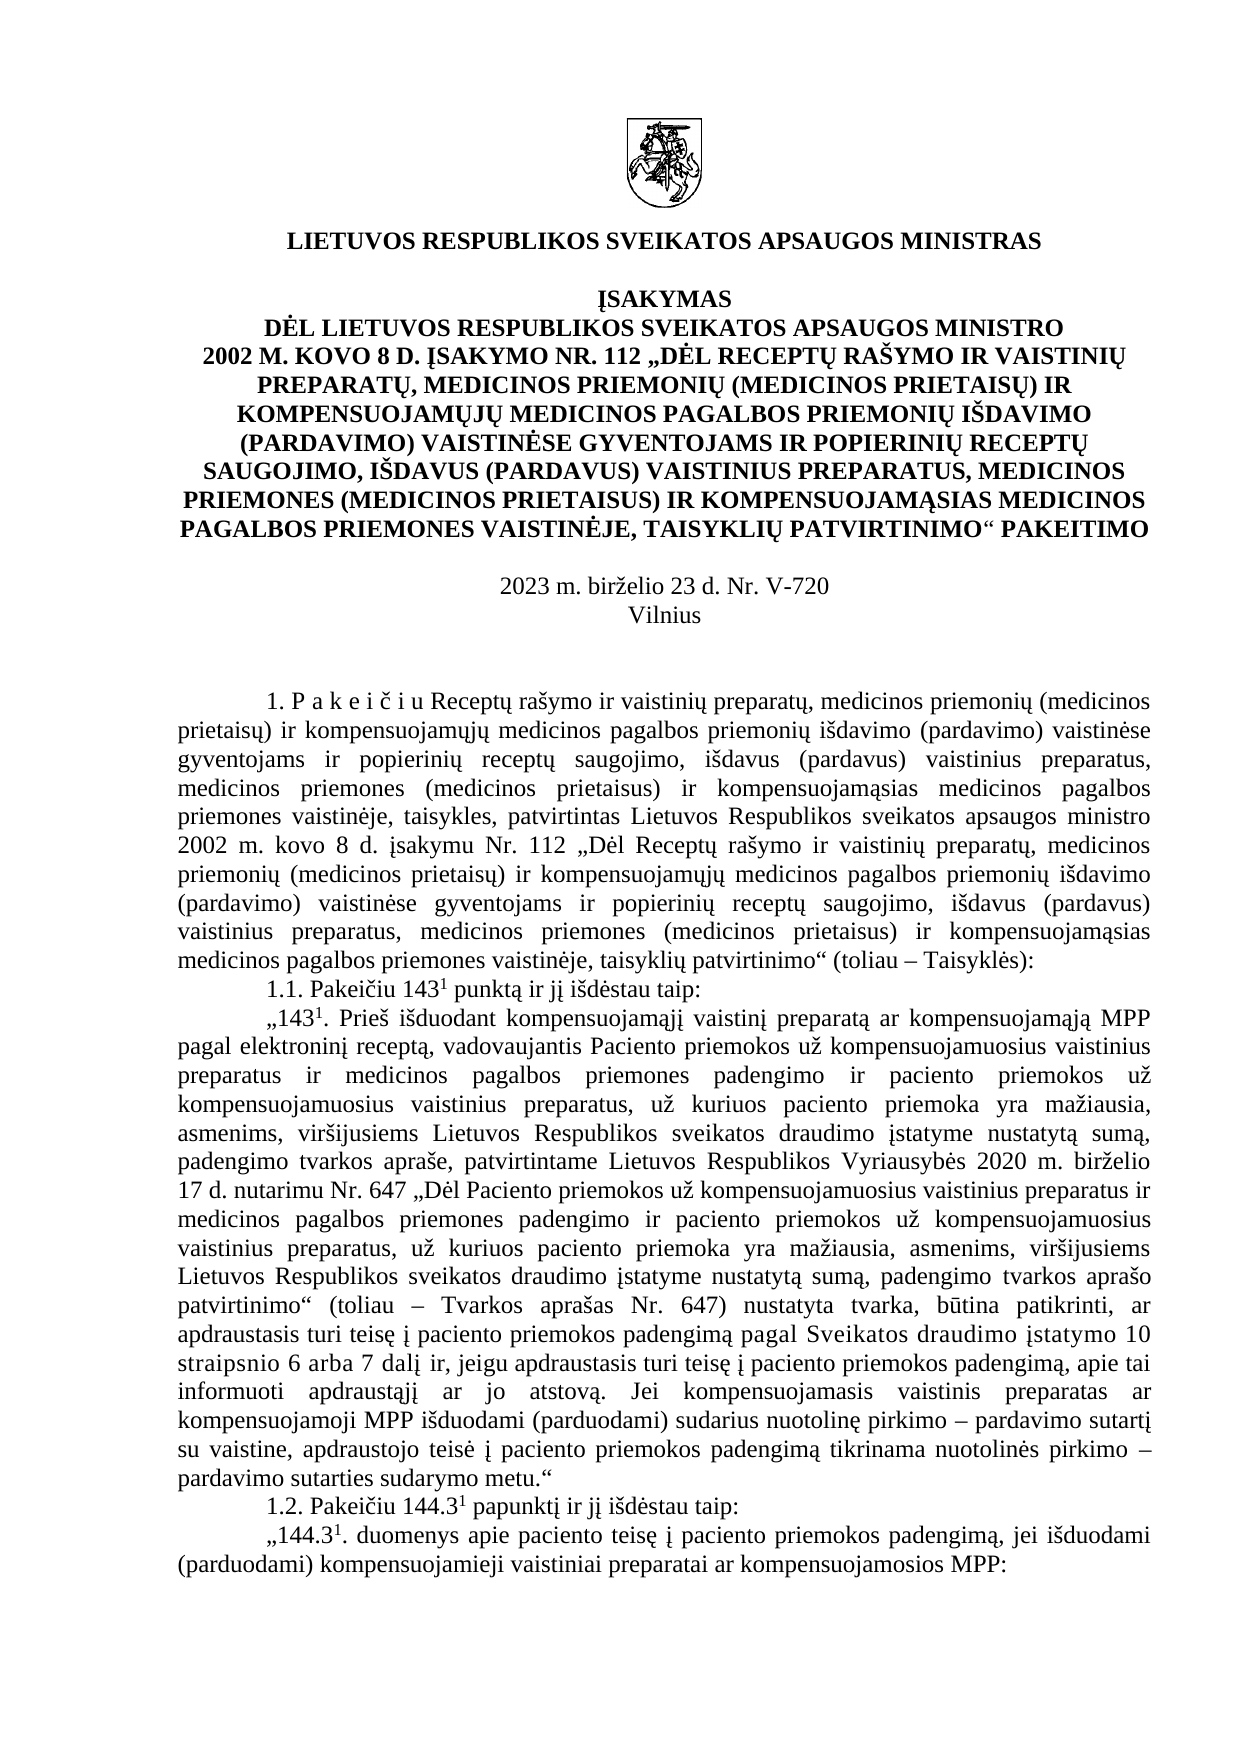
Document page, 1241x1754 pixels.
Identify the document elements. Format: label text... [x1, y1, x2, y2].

text „1431. Prieš išduodant kompensuojamąjį vaistinį preparatą ar kompensuojamąją MPP pagal elektroninį receptą, vadovaujantis Paciento priemokos už kompensuojamuosius vaistinius preparatus ir medicinos pagalbos priemones padengimo ir paciento priemokos už kompensuojamuosius vaistinius preparatus, už kuriuos paciento priemoka yra mažiausia, asmenims, viršijusiems Lietuvos Respublikos sveikatos draudimo įstatyme nustatytą sumą, padengimo tvarkos apraše, patvirtintame Lietuvos Respublikos Vyriausybės 2020 m. birželio 17 d. nutarimu Nr. 647 „Dėl Paciento priemokos už kompensuojamuosius vaistinius preparatus ir medicinos pagalbos priemones padengimo ir paciento priemokos už kompensuojamuosius vaistinius preparatus, už kuriuos paciento priemoka yra mažiausia, asmenims, viršijusiems Lietuvos Respublikos sveikatos draudimo įstatyme nustatytą sumą, padengimo tvarkos aprašo patvirtinimo“ (toliau – Tvarkos aprašas Nr. 647) nustatyta tvarka, būtina patikrinti, ar apdraustasis turi teisę į paciento priemokos padengimą pagal Sveikatos draudimo įstatymo 10 straipsnio 6 arba 7 dalį ir, jeigu apdraustasis turi teisę į paciento priemokos padengimą, apie tai informuoti apdraustąjį ar jo atstovą. Jei kompensuojamasis vaistinis preparatas ar kompensuojamoji MPP išduodami (parduodami) sudarius nuotolinę pirkimo – pardavimo sutartį su vaistine, apdraustojo teisė į paciento priemokos padengimą tikrinama nuotolinės pirkimo – pardavimo sutarties sudarymo metu.“ [177, 1003, 1152, 1491]
text DĖL LIETUVOS RESPUBLIKOS SVEIKATOS APSAUGOS MINISTRO [177, 313, 1152, 341]
text LIETUVOS RESPUBLIKOS SVEIKATOS APSAUGOS MINISTRAS [177, 226, 1152, 255]
text ĮSAKYMAS [177, 284, 1152, 313]
text 2023 m. birželio 23 d. Nr. V-720 [177, 571, 1152, 600]
text „144.31. duomenys apie paciento teisę į paciento priemokos padengimą, jei išduodami (parduodami) kompensuojamieji vaistiniai preparatai ar kompensuojamosios MPP: [177, 1520, 1152, 1578]
text 1.2. Pakeičiu 144.31 papunktį ir jį išdėstau taip: [177, 1491, 1152, 1520]
text 2002 M. KOVO 8 D. ĮSAKYMO NR. 112 „DĖL RECEPTŲ RAŠYMO IR VAISTINIŲ PREPARATŲ, MEDICINOS PRIEMONIŲ (MEDICINOS PRIETAISŲ) IR KOMPENSUOJAMŲJŲ MEDICINOS PAGALBOS PRIEMONIŲ IŠDAVIMO (PARDAVIMO) VAISTINĖSE GYVENTOJAMS IR POPIERINIŲ RECEPTŲ SAUGOJIMO, IŠDAVUS (PARDAVUS) VAISTINIUS PREPARATUS, MEDICINOS PRIEMONES (MEDICINOS PRIETAISUS) IR KOMPENSUOJAMĄSIAS MEDICINOS PAGALBOS PRIEMONES VAISTINĖJE, TAISYKLIŲ PATVIRTINIMO“ PAKEITIMO [177, 341, 1152, 543]
text 1.1. Pakeičiu 1431 punktą ir jį išdėstau taip: [177, 974, 1152, 1003]
text Vilnius [177, 600, 1152, 629]
text 1. P a k e i č i u Receptų rašymo ir vaistinių preparatų, medicinos priemonių (medicinos prietaisų) ir kompensuojamųjų medicinos pagalbos priemonių išdavimo (pardavimo) vaistinėse gyventojams ir popierinių receptų saugojimo, išdavus (pardavus) vaistinius preparatus, medicinos priemones (medicinos prietaisus) ir kompensuojamąsias medicinos pagalbos priemones vaistinėje, taisykles, patvirtintas Lietuvos Respublikos sveikatos apsaugos ministro 2002 m. kovo 8 d. įsakymu Nr. 112 „Dėl Receptų rašymo ir vaistinių preparatų, medicinos priemonių (medicinos prietaisų) ir kompensuojamųjų medicinos pagalbos priemonių išdavimo (pardavimo) vaistinėse gyventojams ir popierinių receptų saugojimo, išdavus (pardavus) vaistinius preparatus, medicinos priemones (medicinos prietaisus) ir kompensuojamąsias medicinos pagalbos priemones vaistinėje, taisyklių patvirtinimo“ (toliau – Taisyklės): [177, 686, 1152, 974]
